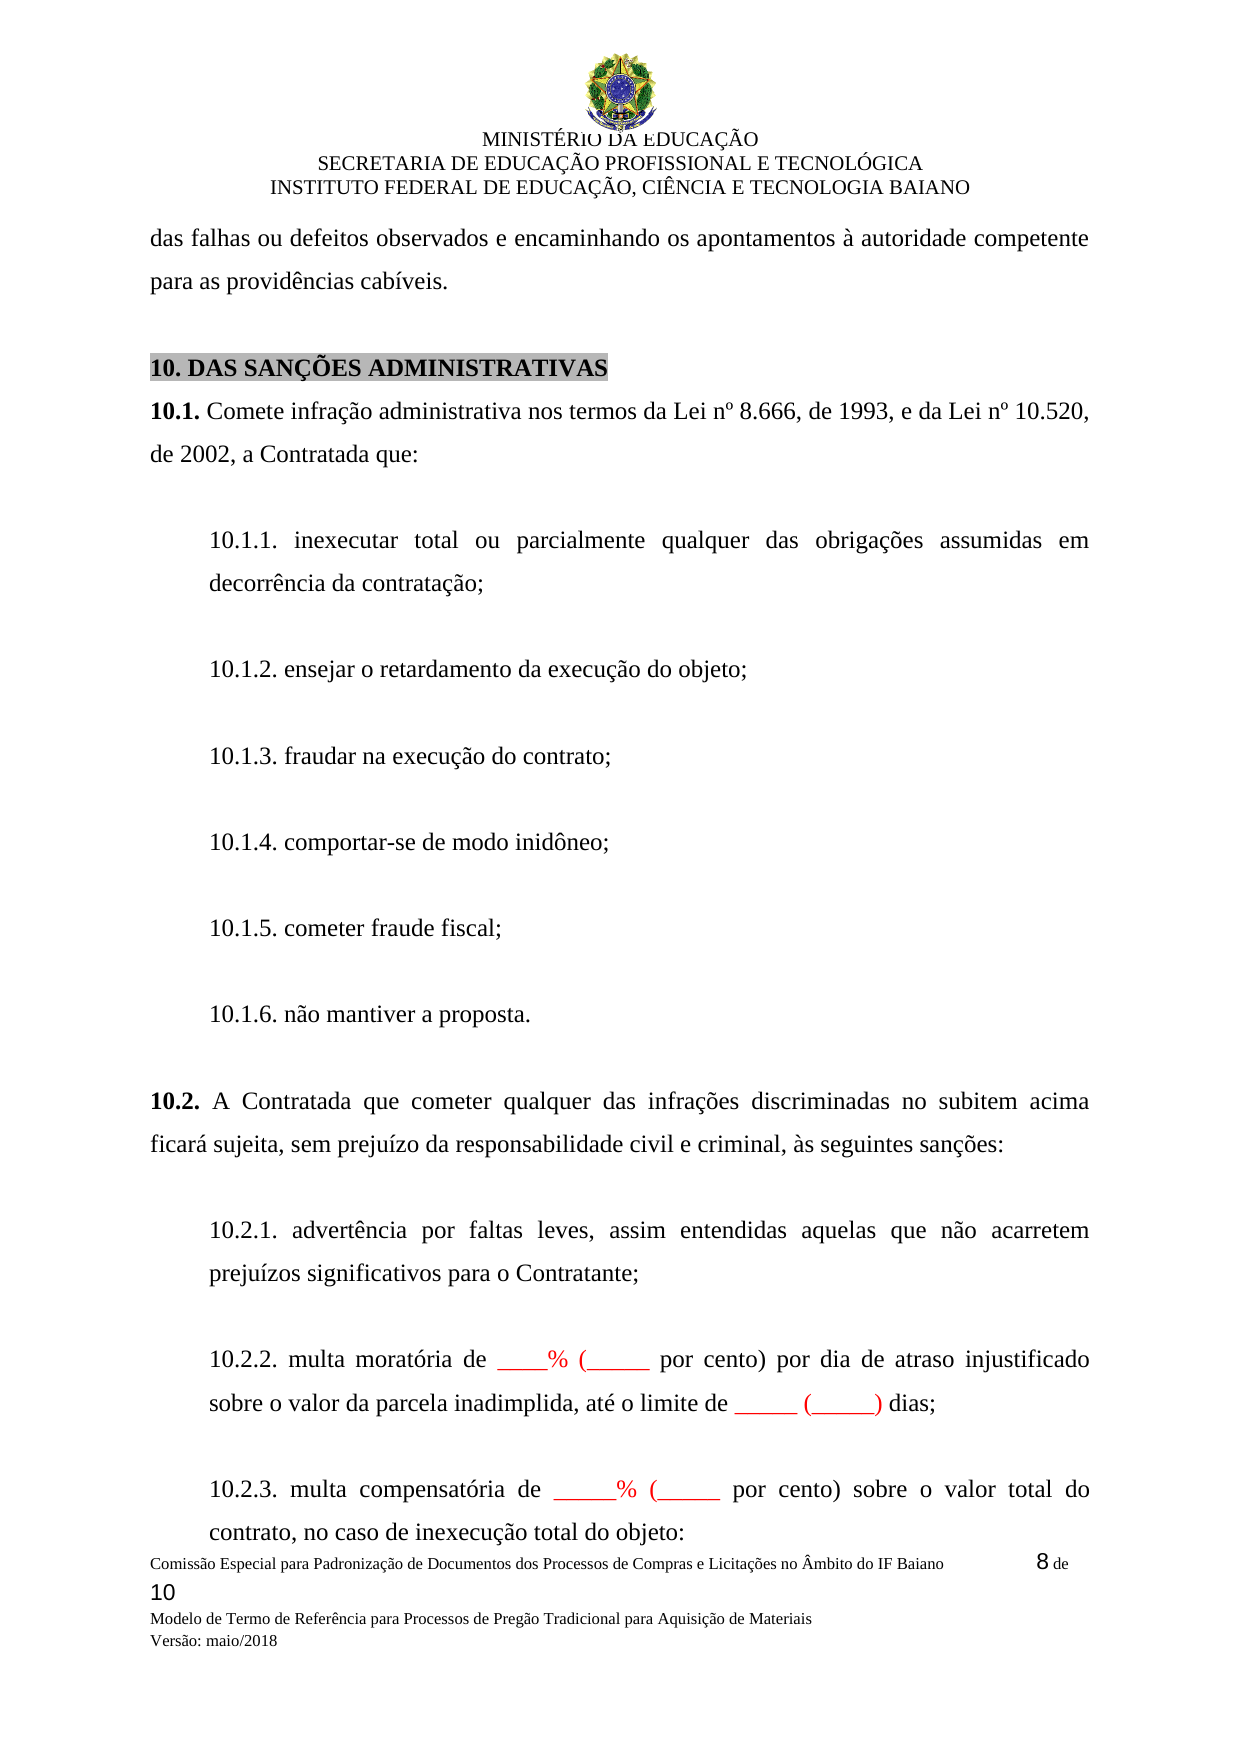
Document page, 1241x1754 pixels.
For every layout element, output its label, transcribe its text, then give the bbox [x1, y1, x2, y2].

text 10.1.2. ensejar o retardamento da execução do objeto; [209, 654, 1090, 683]
text 10.1.3. fraudar na execução do contrato; [209, 741, 1090, 769]
text 10.2.2. multa moratória de ____% (_____ por cento) por dia de atraso injustificado sobre o valor da parcela inadimplida, até o limite de _____ (_____) dias; [209, 1344, 1090, 1416]
text 10.1. Comete infração administrativa nos termos da Lei nº 8.666, de 1993, e da Lei nº 10.520, de 2002, a Contratada que: [150, 396, 1090, 468]
text 10.1.1. inexecutar total ou parcialmente qualquer das obrigações assumidas em decorrência da contratação; [209, 525, 1090, 597]
text 10.1.5. cometer fraude fiscal; [209, 913, 1090, 942]
text das falhas ou defeitos observados e encaminhando os apontamentos à autoridade competente para as providências cabíveis. [150, 223, 1090, 295]
text 10.2.3. multa compensatória de _____% (_____ por cento) sobre o valor total do contrato, no caso de inexecução total do objeto: [209, 1474, 1090, 1546]
text 10.2. A Contratada que cometer qualquer das infrações discriminadas no subitem acima ficará sujeita, sem prejuízo da responsabilidade civil e criminal, às seguintes sanções: [150, 1086, 1090, 1158]
text 10.2.1. advertência por faltas leves, assim entendidas aquelas que não acarretem prejuízos significativos para o Contratante; [209, 1215, 1090, 1287]
text 10.1.6. não mantiver a proposta. [209, 999, 1090, 1028]
text 10. DAS SANÇÕES ADMINISTRATIVAS [150, 353, 1090, 381]
text 10.1.4. comportar-se de modo inidôneo; [209, 827, 1090, 856]
